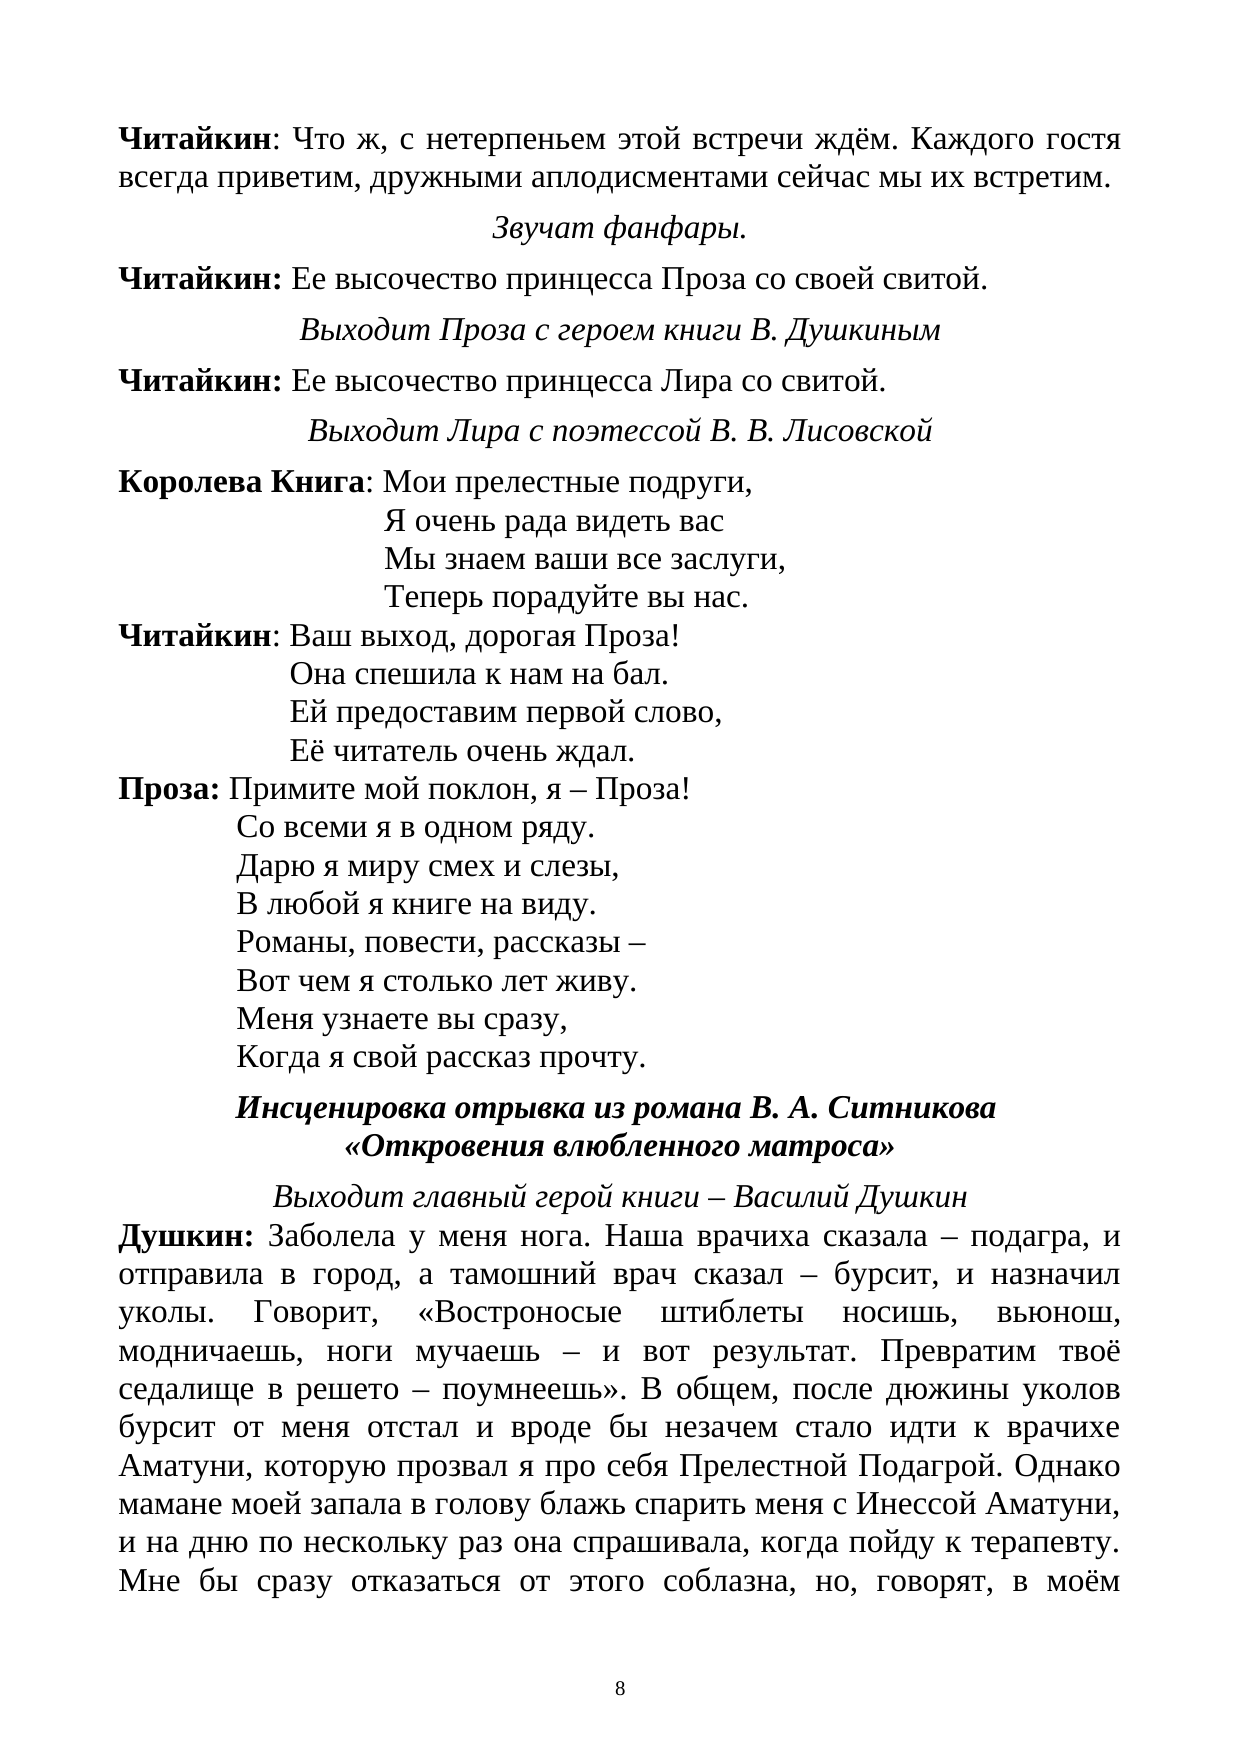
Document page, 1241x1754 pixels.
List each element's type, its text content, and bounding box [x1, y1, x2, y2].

text Теперь порадуйте вы нас. [118, 576, 1122, 615]
text Вот чем я столько лет живу. [118, 960, 1122, 998]
text Когда я свой рассказ прочту. [118, 1036, 1122, 1075]
text Выходит Лира с поэтессой В. В. Лисовской [118, 411, 1122, 449]
text Читайкин: Ваш выход, дорогая Проза! [118, 615, 1122, 653]
text В любой я книге на виду. [118, 883, 1122, 921]
text «Откровения влюбленного матроса» [118, 1126, 1122, 1164]
text Королева Книга: Мои прелестные подруги, [118, 461, 1122, 500]
text Меня узнаете вы сразу, [118, 998, 1122, 1036]
text Романы, повести, рассказы – [118, 921, 1122, 960]
text Мы знаем ваши все заслуги, [118, 538, 1122, 576]
text Звучат фанфары. [118, 207, 1122, 246]
text Со всеми я в одном ряду. [118, 806, 1122, 845]
text Выходит Проза с героем книги В. Душкиным [118, 309, 1122, 347]
text Я очень рада видеть вас [118, 500, 1122, 538]
text Выходит главный герой книги – Василий Душкин [118, 1176, 1122, 1215]
text Душкин: Заболела у меня нога. Наша врачиха сказала – подагра, и отправила в город, а тамошний врач сказал – бурсит, и назначил уколы. Говорит, «Востроносые штиблеты носишь, вьюнош, модничаешь, ноги мучаешь – и вот результат. Превратим твоё седалище в решето – поумнеешь». В общем, после дюжины уколов бурсит от меня отстал и вроде бы незачем стало идти к врачихе Аматуни, которую прозвал я про себя Прелестной Подагрой. Однако мамане моей запала в голову блажь спарить меня с Инессой Аматуни, и на дню по нескольку раз она спрашивала, когда пойду к терапевту. Мне бы сразу отказаться от этого соблазна, но, говорят, в моём [118, 1215, 1122, 1598]
text Читайкин: Ее высочество принцесса Лира со свитой. [118, 360, 1122, 398]
text Она спешила к нам на бал. [118, 653, 1122, 691]
text Проза: Примите мой поклон, я – Проза! [118, 768, 1122, 806]
text Читайкин: Что ж, с нетерпеньем этой встречи ждём. Каждого гостя всегда приветим, дружными аплодисментами сейчас мы их встретим. [118, 118, 1122, 195]
text Ей предоставим первой слово, [118, 691, 1122, 730]
text Её читатель очень ждал. [118, 730, 1122, 768]
text Дарю я миру смех и слезы, [118, 845, 1122, 883]
text Инсценировка отрывка из романа В. А. Ситникова [118, 1087, 1122, 1126]
text Читайкин: Ее высочество принцесса Проза со своей свитой. [118, 258, 1122, 296]
